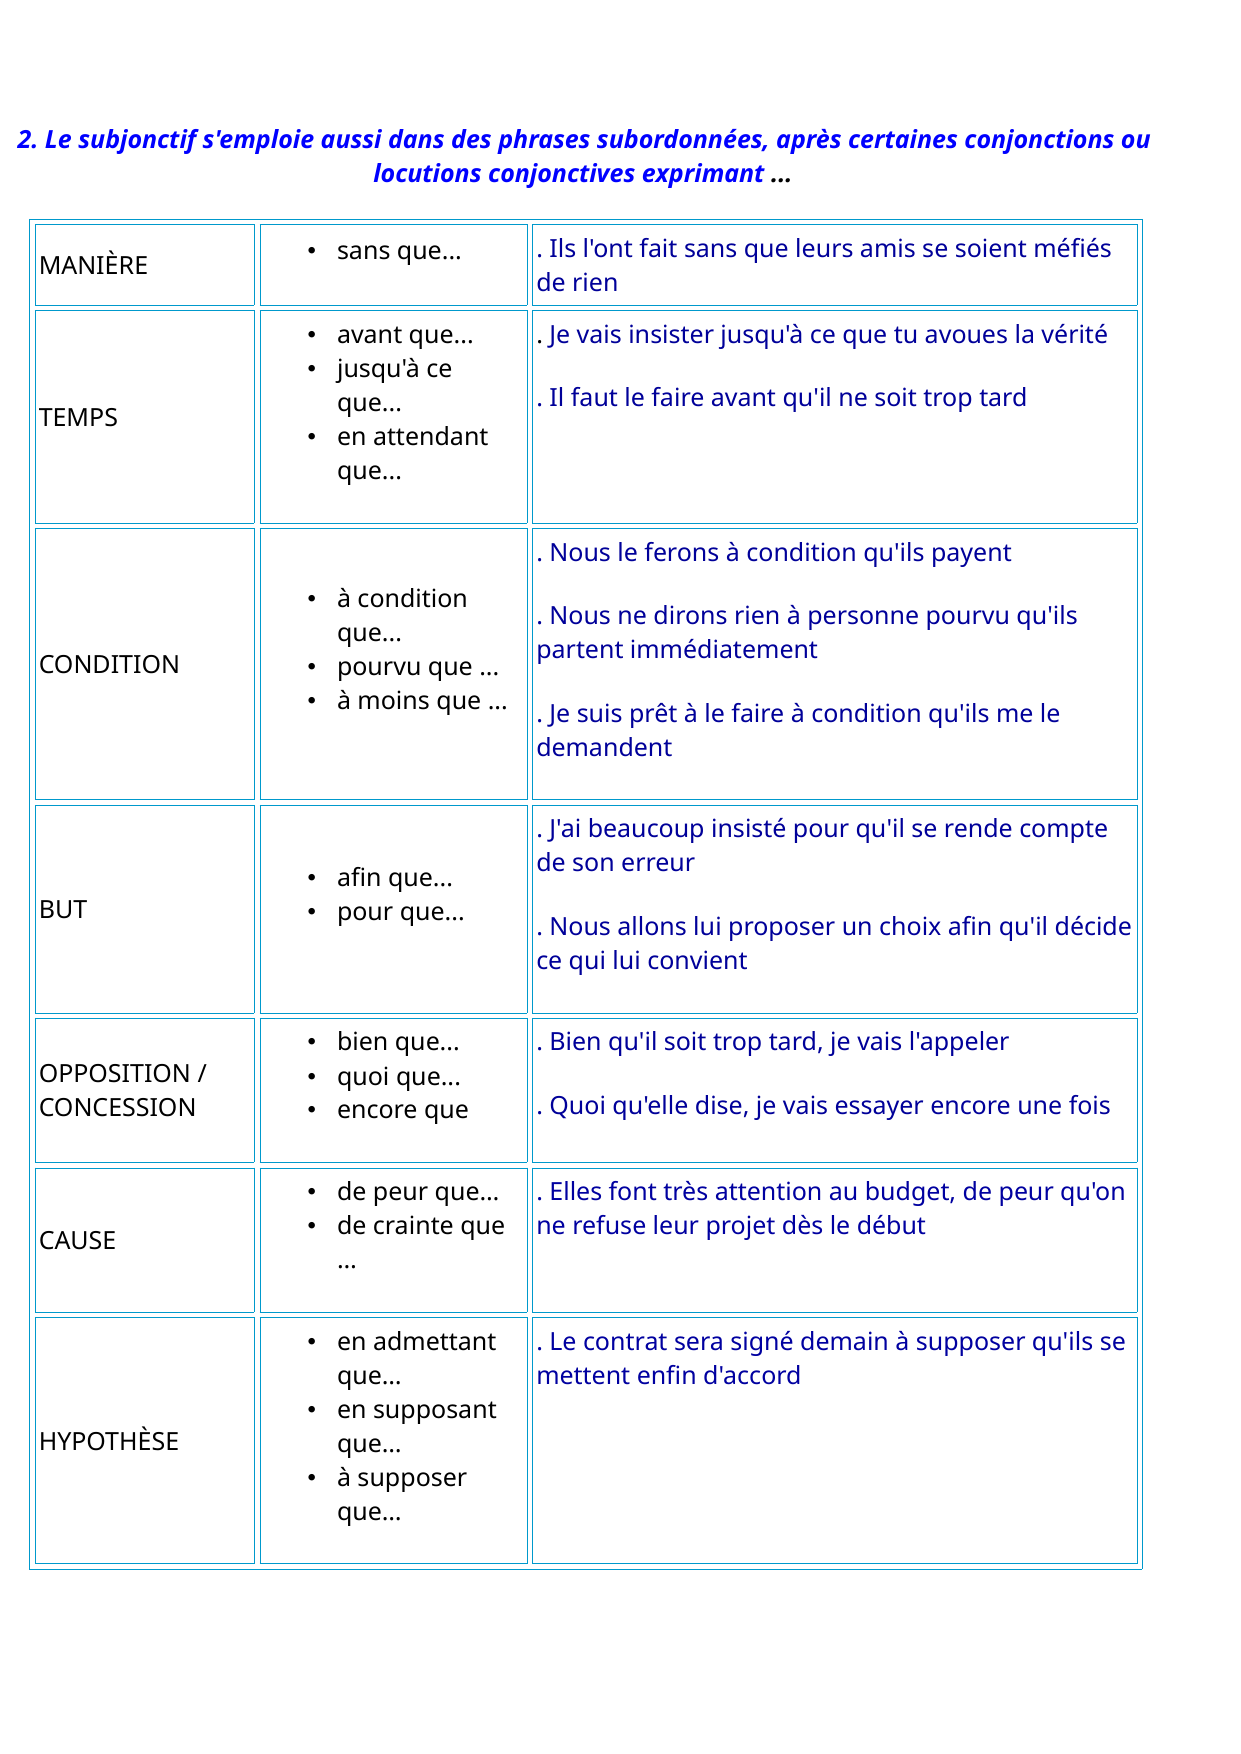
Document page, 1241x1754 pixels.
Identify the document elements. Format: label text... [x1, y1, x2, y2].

table_cell de peur que… de crainte que … [257, 1162, 530, 1312]
table_cell . Bien qu'il soit trop tard, je vais l'appeler . Quoi qu'elle dise, je vais essayer encore une fois [530, 1013, 1139, 1162]
table_cell HYPOTHÈSE [32, 1312, 257, 1563]
table_cell avant que... jusqu'à ce que... en attendant que... [257, 305, 530, 523]
table_cell bien que... quoi que... encore que [257, 1013, 530, 1162]
table_cell . Nous le ferons à condition qu'ils payent . Nous ne dirons rien à personne pourvu qu'ils partent immédiatement . Je suis prêt à le faire à condition qu'ils me le demandent [530, 523, 1139, 799]
table_cell . J'ai beaucoup insisté pour qu'il se rende compte de son erreur . Nous allons lui proposer un choix afin qu'il décide ce qui lui convient [530, 799, 1139, 1012]
table_header 2. Le subjonctif s'emploie aussi dans des phrases subordonnées, après certaines conjonctions ou locutions conjonctives exprimant ... [0, 118, 1172, 1572]
table_cell CAUSE [32, 1162, 257, 1312]
table_header . Ils l'ont fait sans que leurs amis se soient méfiés de rien [530, 220, 1139, 305]
table_cell . Elles font très attention au budget, de peur qu'on ne refuse leur projet dès le début [530, 1162, 1139, 1312]
table_cell BUT [32, 799, 257, 1012]
table_header MANIÈRE [32, 220, 257, 305]
table_cell . Je vais insister jusqu'à ce que tu avoues la vérité . Il faut le faire avant qu'il ne soit trop tard [530, 305, 1139, 523]
table_header sans que... [257, 220, 530, 305]
table_cell OPPOSITION / CONCESSION [32, 1013, 257, 1162]
table_cell en admettant que… en supposant que… à supposer que… [257, 1312, 530, 1563]
table_cell à condition que... pourvu que ... à moins que ... [257, 523, 530, 799]
table_cell . Le contrat sera signé demain à supposer qu'ils se mettent enfin d'accord [530, 1312, 1139, 1563]
table_cell CONDITION [32, 523, 257, 799]
table_cell TEMPS [32, 305, 257, 523]
table_cell afin que... pour que... [257, 799, 530, 1012]
